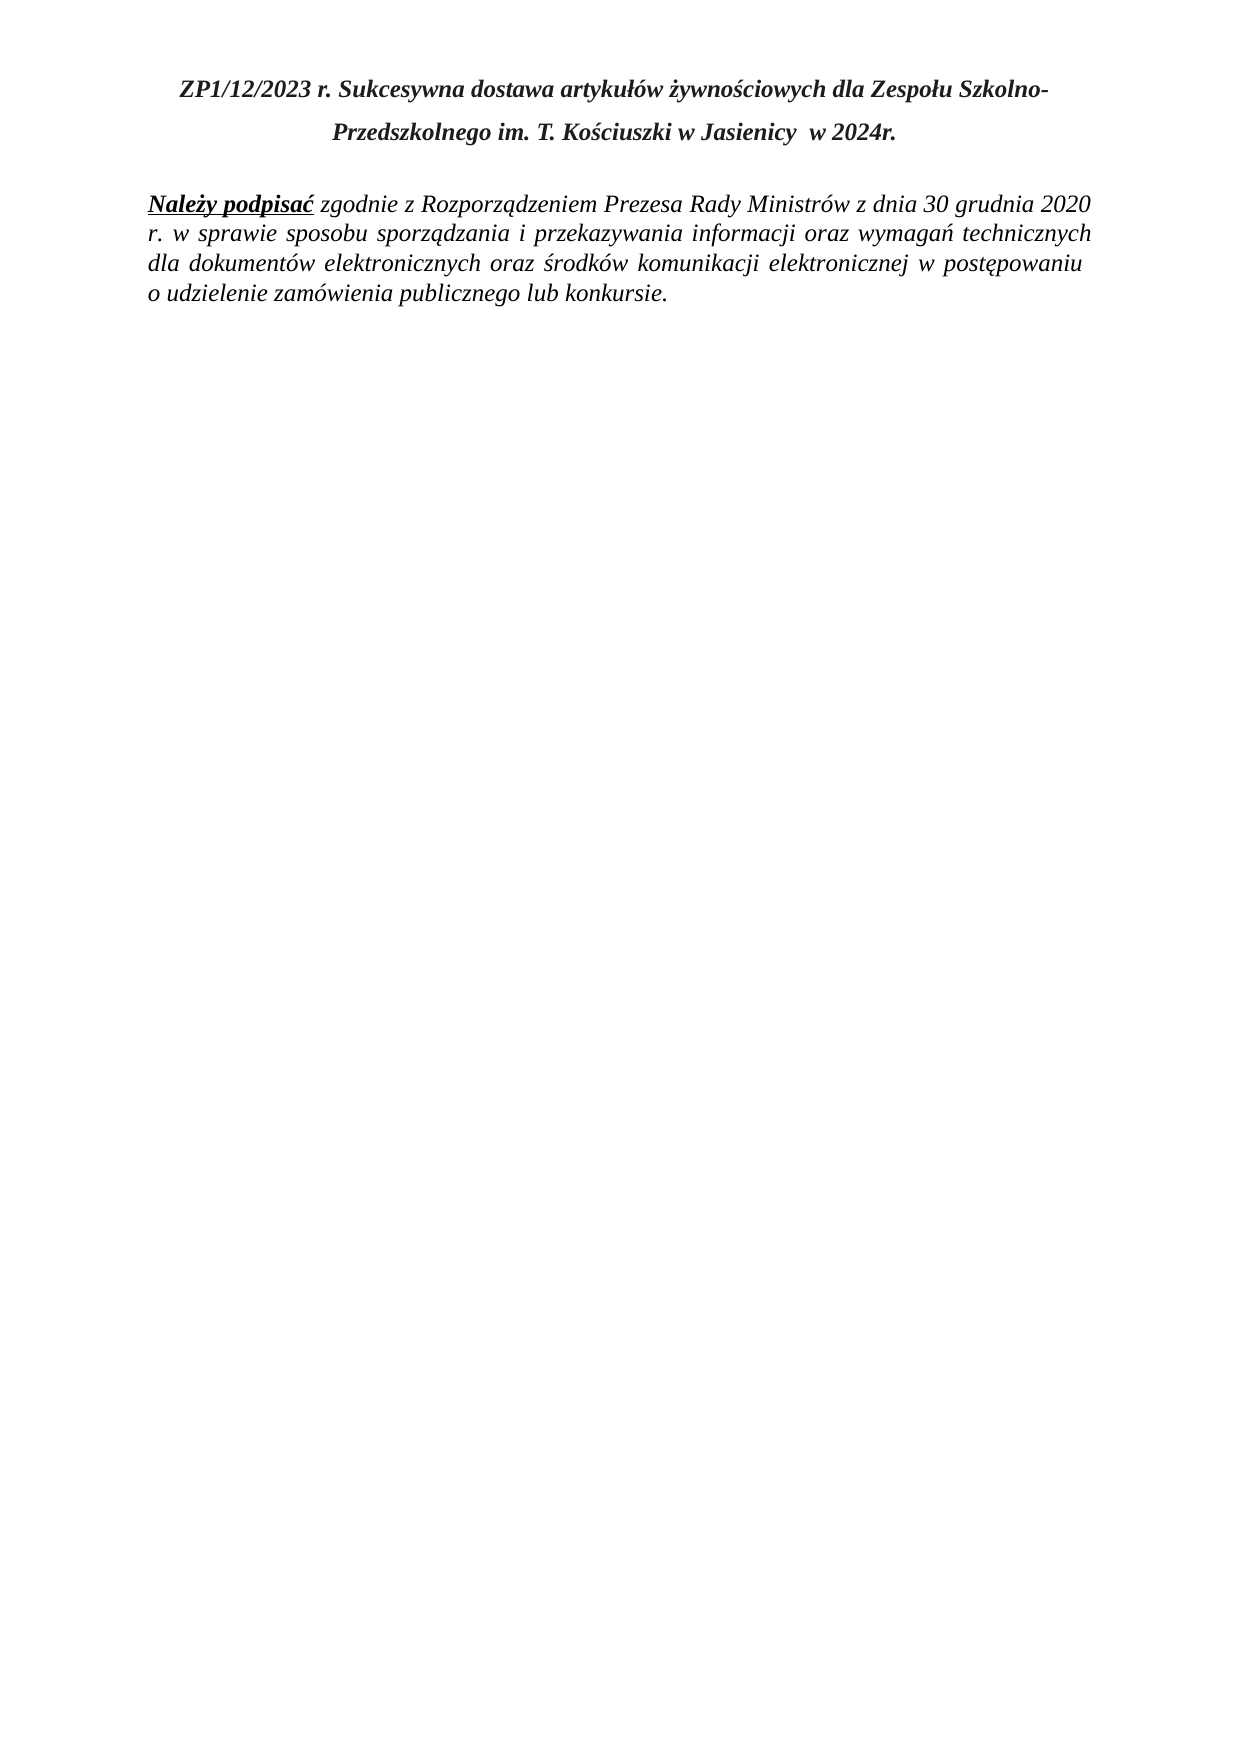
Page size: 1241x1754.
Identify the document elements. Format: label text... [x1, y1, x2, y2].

text Należy podpisać zgodnie z Rozporządzeniem Prezesa Rady Ministrów z dnia 30 grudnia 2020 r. w sprawie sposobu sporządzania i przekazywania informacji oraz wymagań technicznych dla dokumentów elektronicznych oraz środków komunikacji elektronicznej w postępowaniu o udzielenie zamówienia publicznego lub konkursie. [148, 189, 1092, 306]
